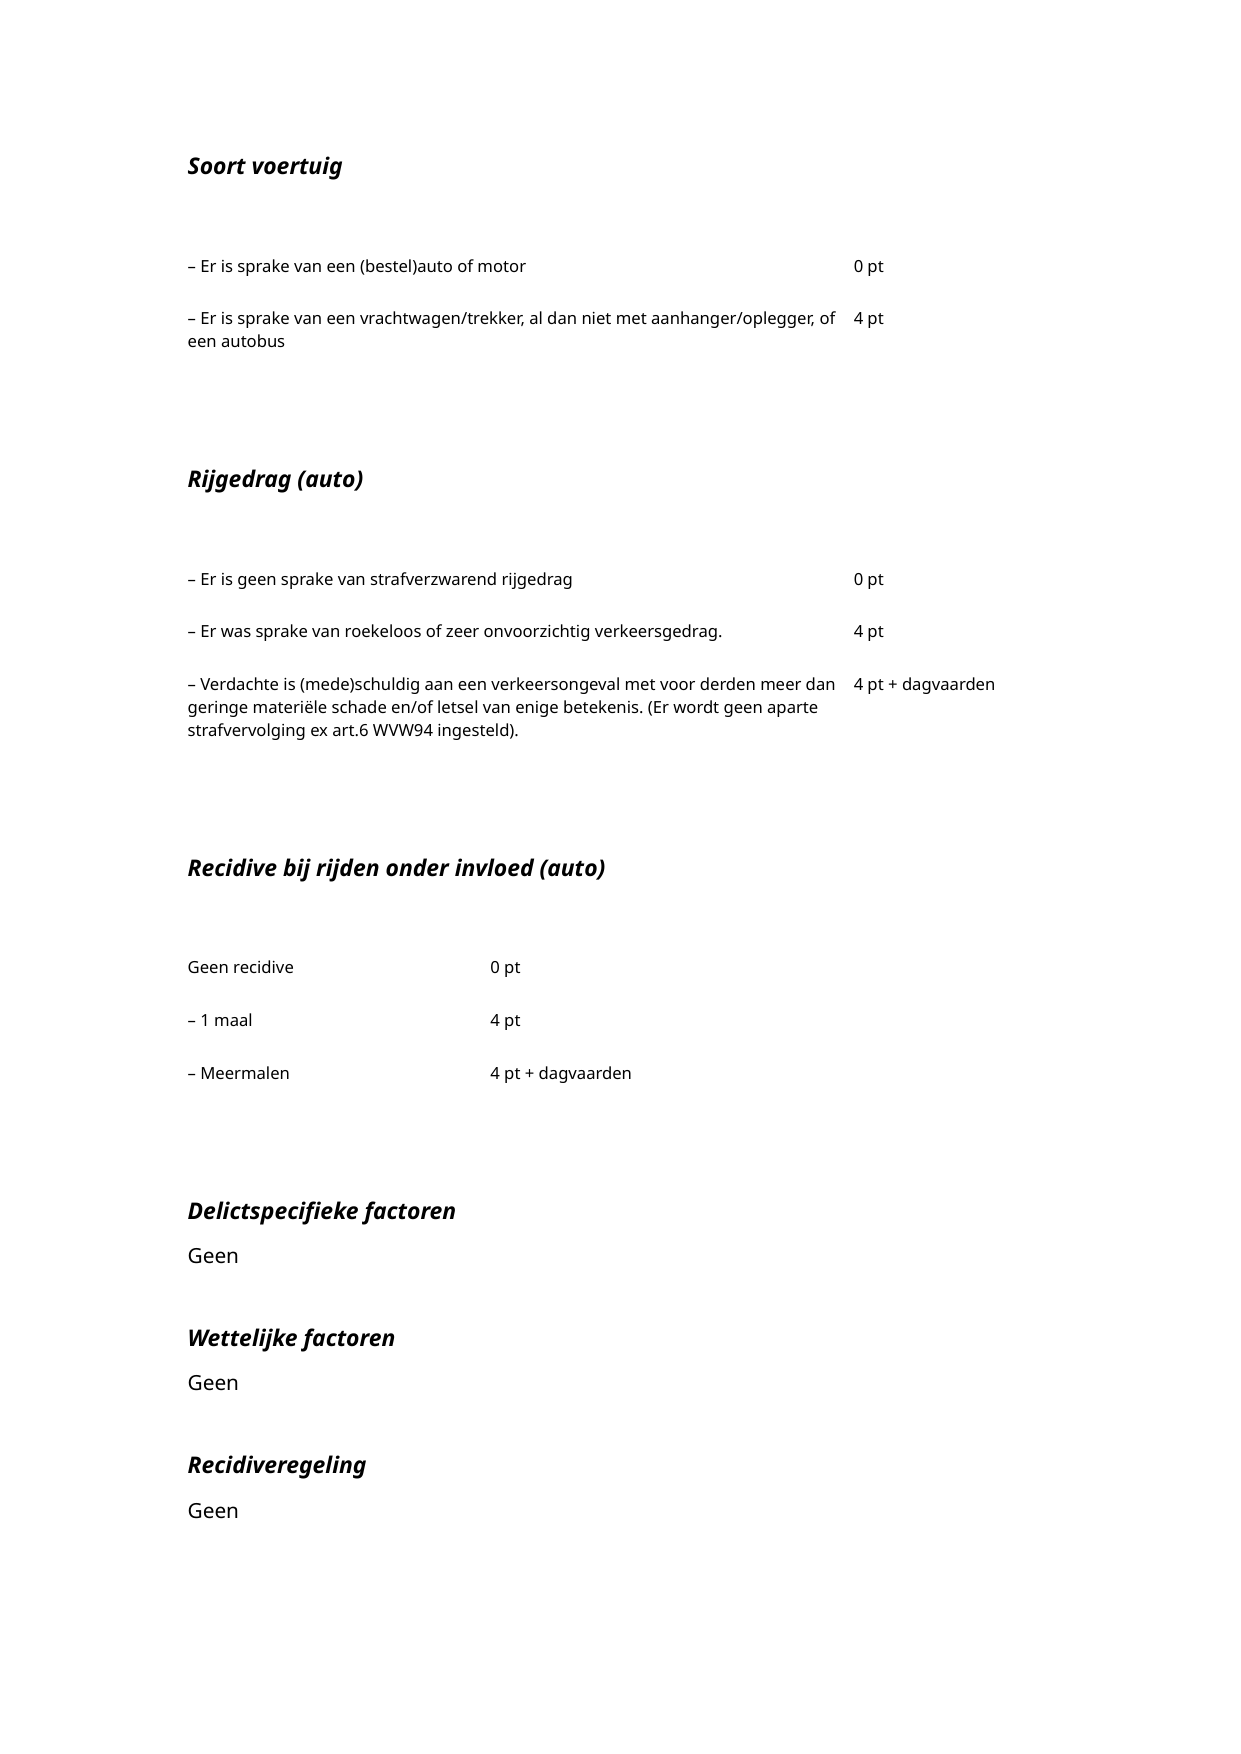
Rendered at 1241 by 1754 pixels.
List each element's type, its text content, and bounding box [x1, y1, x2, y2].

table_cell 4 pt + dagvaarden [490, 1061, 1053, 1114]
table_header – Er is geen sprake van strafverzwarend rijgedrag [188, 568, 853, 620]
table_cell 4 pt + dagvaarden [854, 673, 1053, 771]
table_header 0 pt [854, 568, 1053, 620]
table_cell 4 pt [854, 307, 1053, 382]
subtitle Rijgedrag (auto) [187, 463, 1053, 494]
text Geen [187, 1241, 1053, 1270]
subtitle Recidiveregeling [187, 1449, 1053, 1481]
table_header 0 pt [854, 254, 1053, 307]
subtitle Wettelijke factoren [187, 1322, 1053, 1353]
table_cell – Er is sprake van een vrachtwagen/trekker, al dan niet met aanhanger/oplegger, of een autobus [188, 307, 853, 382]
subtitle Delictspecifieke factoren [187, 1195, 1053, 1226]
table_header – Er is sprake van een (bestel)auto of motor [188, 254, 853, 307]
table_cell – Verdachte is (mede)schuldig aan een verkeersongeval met voor derden meer dan geringe materiële schade en/of letsel van enige betekenis. (Er wordt geen aparte strafvervolging ex art.6 WVW94 ingesteld). [188, 673, 853, 771]
table_cell 4 pt [854, 620, 1053, 673]
table_cell – 1 maal [188, 1009, 490, 1061]
table_header 0 pt [490, 956, 1053, 1009]
table_header Geen recidive [188, 956, 490, 1009]
subtitle Recidive bij rijden onder invloed (auto) [187, 852, 1053, 883]
table_cell 4 pt [490, 1009, 1053, 1061]
text Geen [187, 1496, 1053, 1524]
subtitle Soort voertuig [187, 150, 1053, 181]
table_cell – Er was sprake van roekeloos of zeer onvoorzichtig verkeersgedrag. [188, 620, 853, 673]
text Geen [187, 1368, 1053, 1397]
table_cell – Meermalen [188, 1061, 490, 1114]
